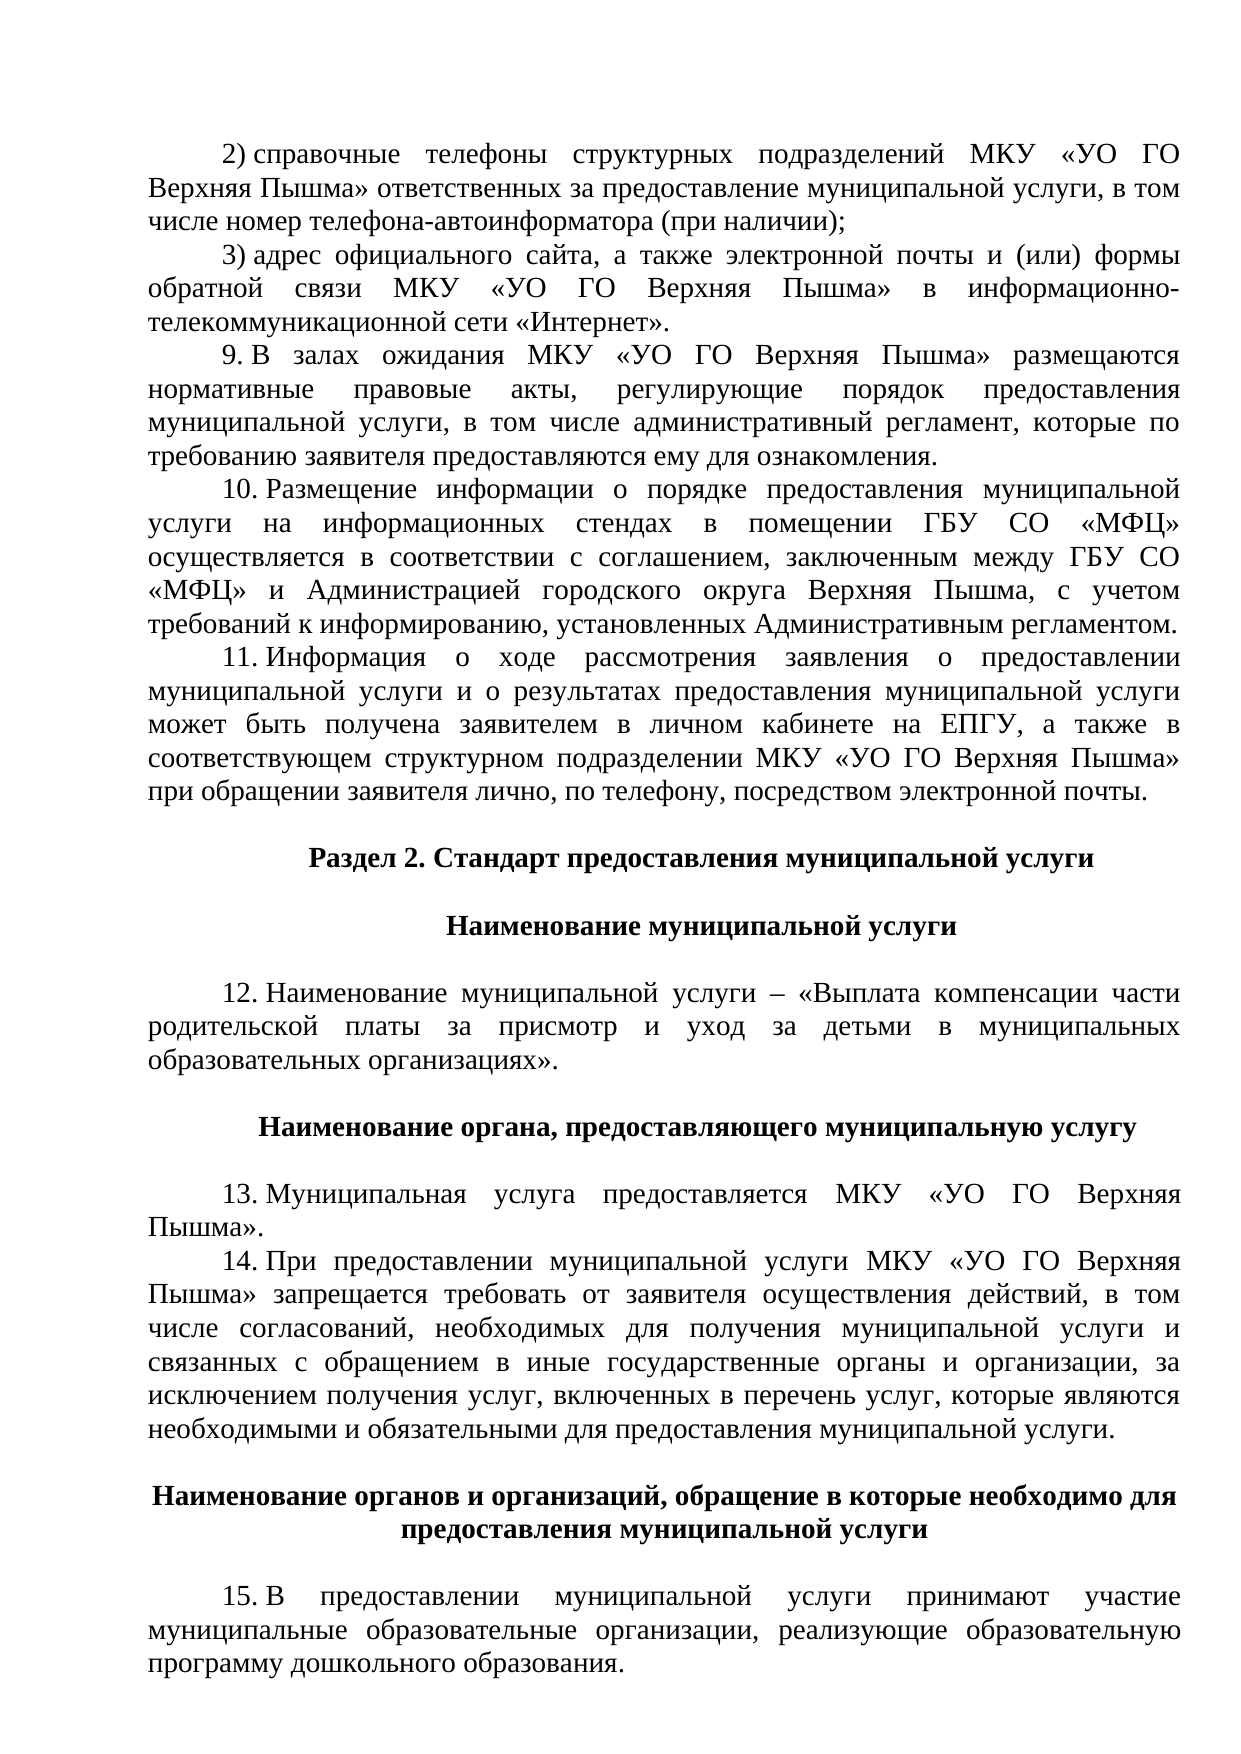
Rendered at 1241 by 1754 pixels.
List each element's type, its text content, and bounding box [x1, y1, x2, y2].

text 13. Муниципальная услуга предоставляется МКУ «УО ГО Верхняя Пышма». [148, 1176, 1181, 1243]
text Наименование муниципальной услуги [148, 908, 1240, 941]
text Раздел 2. Стандарт предоставления муниципальной услуги [148, 841, 1240, 874]
text 2) справочные телефоны структурных подразделений МКУ «УО ГО Верхняя Пышма» ответственных за предоставление муниципальной услуги, в том числе номер телефона-автоинформатора (при наличии); [148, 136, 1181, 237]
text 14. При предоставлении муниципальной услуги МКУ «УО ГО Верхняя Пышма» запрещается требовать от заявителя осуществления действий, в том числе согласований, необходимых для получения муниципальной услуги и связанных с обращением в иные государственные органы и организации, за исключением получения услуг, включенных в перечень услуг, которые являются необходимыми и обязательными для предоставления муниципальной услуги. [148, 1243, 1181, 1444]
title 12. Наименование муниципальной услуги – «Выплата компенсации части родительской платы за присмотр и уход за детьми в муниципальных образовательных организациях». [148, 975, 1181, 1075]
text 9. В залах ожидания МКУ «УО ГО Верхняя Пышма» размещаются нормативные правовые акты, регулирующие порядок предоставления муниципальной услуги, в том числе административный регламент, которые по требованию заявителя предоставляются ему для ознакомления. [148, 337, 1181, 472]
text Наименование органа, предоставляющего муниципальную услугу [148, 1109, 1181, 1142]
text 15. В предоставлении муниципальной услуги принимают участие муниципальные образовательные организации, реализующие образовательную программу дошкольного образования. [148, 1578, 1181, 1679]
text 10. Размещение информации о порядке предоставления муниципальной услуги на информационных стендах в помещении ГБУ СО «МФЦ» осуществляется в соответствии с соглашением, заключенным между ГБУ СО «МФЦ» и Администрацией городского округа Верхняя Пышма, с учетом требований к информированию, установленных Административным регламентом. [148, 472, 1181, 639]
text Наименование органов и организаций, обращение в которые необходимо для предоставления муниципальной услуги [148, 1478, 1181, 1545]
text 11. Информация о ходе рассмотрения заявления о предоставлении муниципальной услуги и о результатах предоставления муниципальной услуги может быть получена заявителем в личном кабинете на ЕПГУ, а также в соответствующем структурном подразделении МКУ «УО ГО Верхняя Пышма» при обращении заявителя лично, по телефону, посредством электронной почты. [148, 639, 1181, 807]
text 3) адрес официального сайта, а также электронной почты и (или) формы обратной связи МКУ «УО ГО Верхняя Пышма» в информационно-телекоммуникационной сети «Интернет». [148, 237, 1181, 337]
